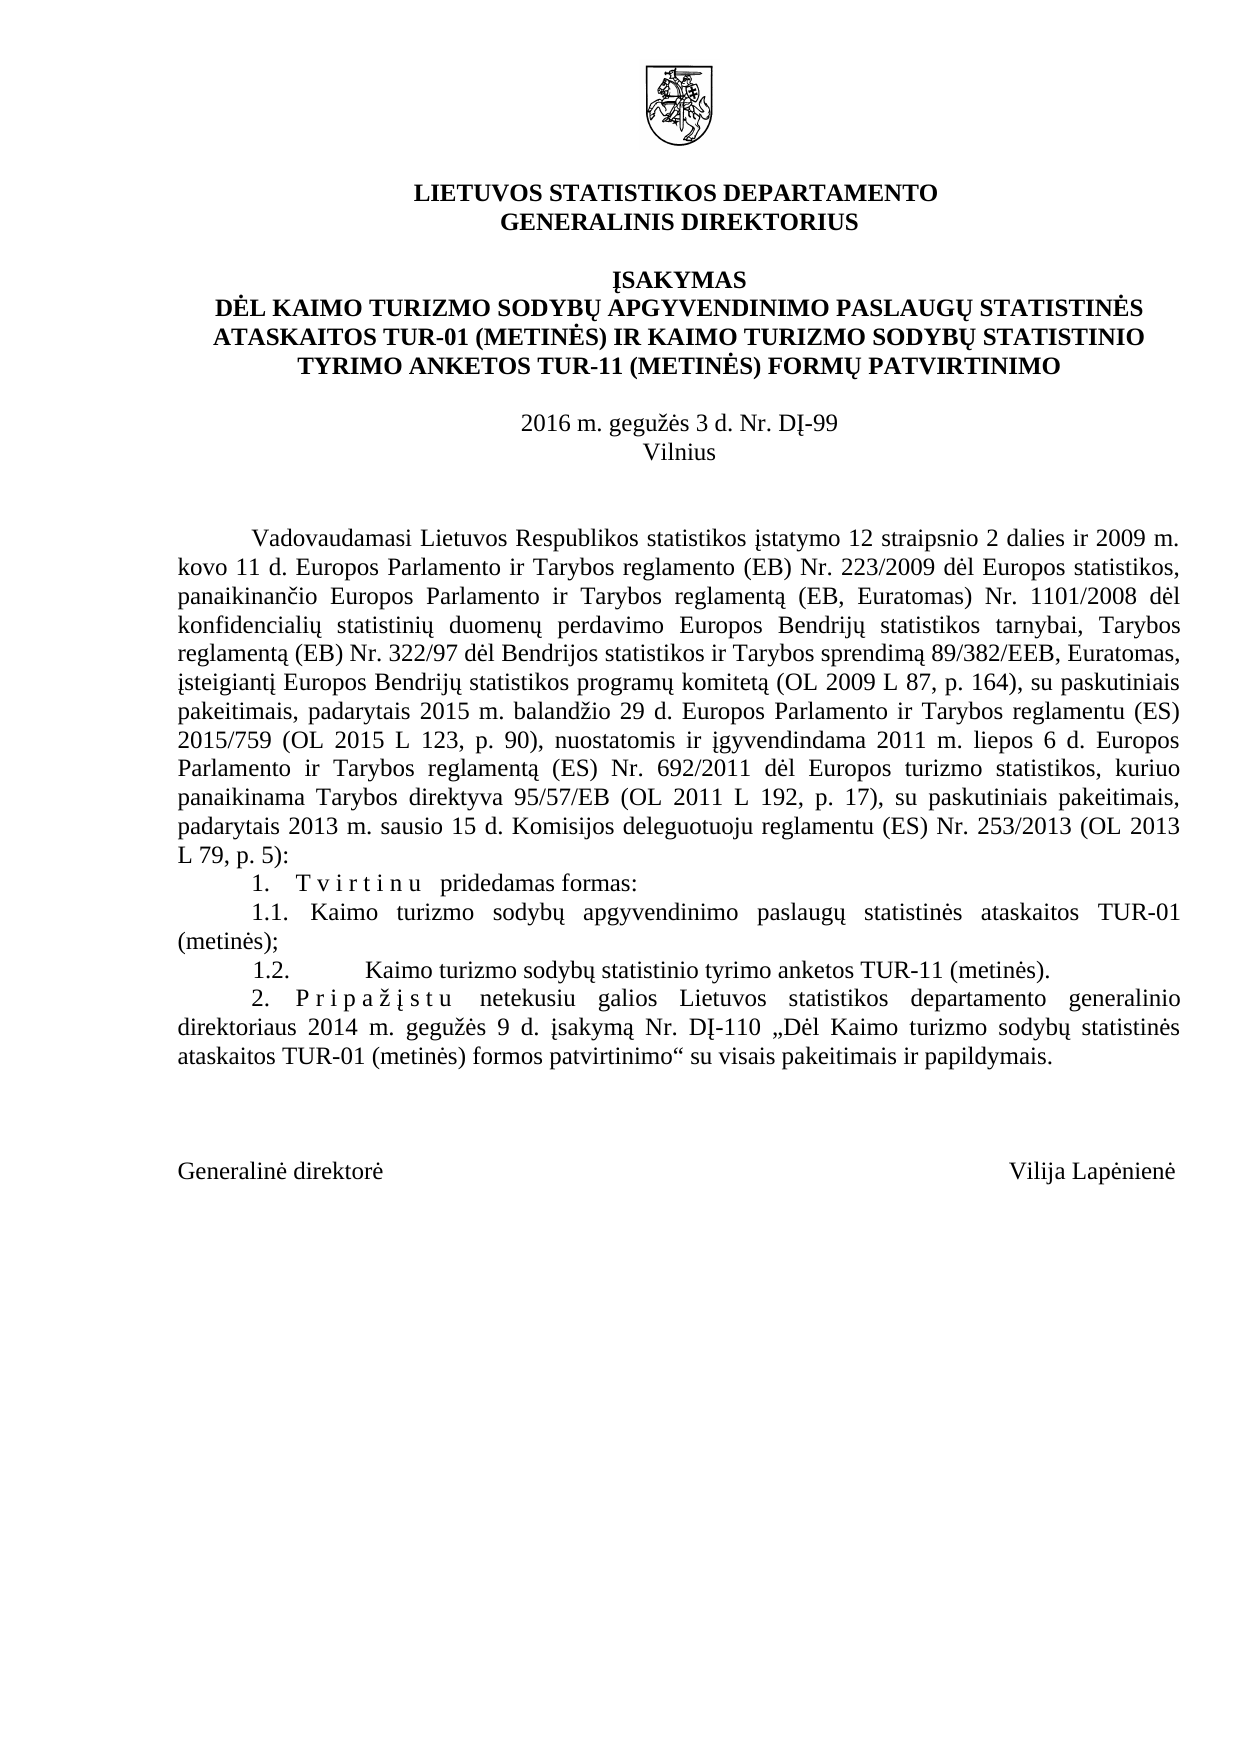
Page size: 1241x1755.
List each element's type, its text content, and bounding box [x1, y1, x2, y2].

text Generalinė direktorė Vilija Lapėnienė [177, 1156, 1181, 1185]
text Vadovaudamasi Lietuvos Respublikos statistikos įstatymo 12 straipsnio 2 dalies ir 2009 m. kovo 11 d. Europos Parlamento ir Tarybos reglamento (EB) Nr. 223/2009 dėl Europos statistikos, panaikinančio Europos Parlamento ir Tarybos reglamentą (EB, Euratomas) Nr. 1101/2008 dėl konfidencialių statistinių duomenų perdavimo Europos Bendrijų statistikos tarnybai, Tarybos reglamentą (EB) Nr. 322/97 dėl Bendrijos statistikos ir Tarybos sprendimą 89/382/EEB, Euratomas, įsteigiantį Europos Bendrijų statistikos programų komitetą (OL 2009 L 87, p. 164), su paskutiniais pakeitimais, padarytais 2015 m. balandžio 29 d. Europos Parlamento ir Tarybos reglamentu (ES) 2015/759 (OL 2015 L 123, p. 90), nuostatomis ir įgyvendindama 2011 m. liepos 6 d. Europos Parlamento ir Tarybos reglamentą (ES) Nr. 692/2011 dėl Europos turizmo statistikos, kuriuo panaikinama Tarybos direktyva 95/57/EB (OL 2011 L 192, p. 17), su paskutiniais pakeitimais, padarytais 2013 m. sausio 15 d. Komisijos deleguotuoju reglamentu (ES) Nr. 253/2013 (OL 2013 L 79, p. 5): [177, 523, 1181, 868]
text ĮSAKYMAS [177, 265, 1181, 293]
text 1.1. Kaimo turizmo sodybų apgyvendinimo paslaugų statistinės ataskaitos TUR-01 (metinės); [177, 897, 1181, 955]
text 2016 m. gegužės 3 d. Nr. DĮ-99 [177, 408, 1181, 437]
text GENERALINIS DIREKTORIUS [177, 207, 1181, 236]
text 2. Pripažįstu netekusiu galios Lietuvos statistikos departamento generalinio direktoriaus 2014 m. gegužės 9 d. įsakymą Nr. DĮ-110 „Dėl Kaimo turizmo sodybų statistinės ataskaitos TUR-01 (metinės) formos patvirtinimo“ su visais pakeitimais ir papildymais. [177, 983, 1181, 1070]
text LIETUVOS STATISTIKOS DEPARTAMENTO [177, 178, 1181, 207]
text 1. Tvirtinu pridedamas formas: [251, 868, 1181, 897]
text 1.2. Kaimo turizmo sodybų statistinio tyrimo anketos TUR-11 (metinės). [252, 955, 1181, 983]
text DĖL KAIMO TURIZMO SODYBŲ APGYVENDINIMO PASLAUGŲ STATISTINĖS ATASKAITOS TUR-01 (METINĖS) IR KAIMO TURIZMO SODYBŲ STATISTINIO TYRIMO ANKETOS TUR-11 (METINĖS) FORMŲ PATVIRTINIMO [177, 293, 1181, 380]
text Vilnius [177, 437, 1181, 466]
